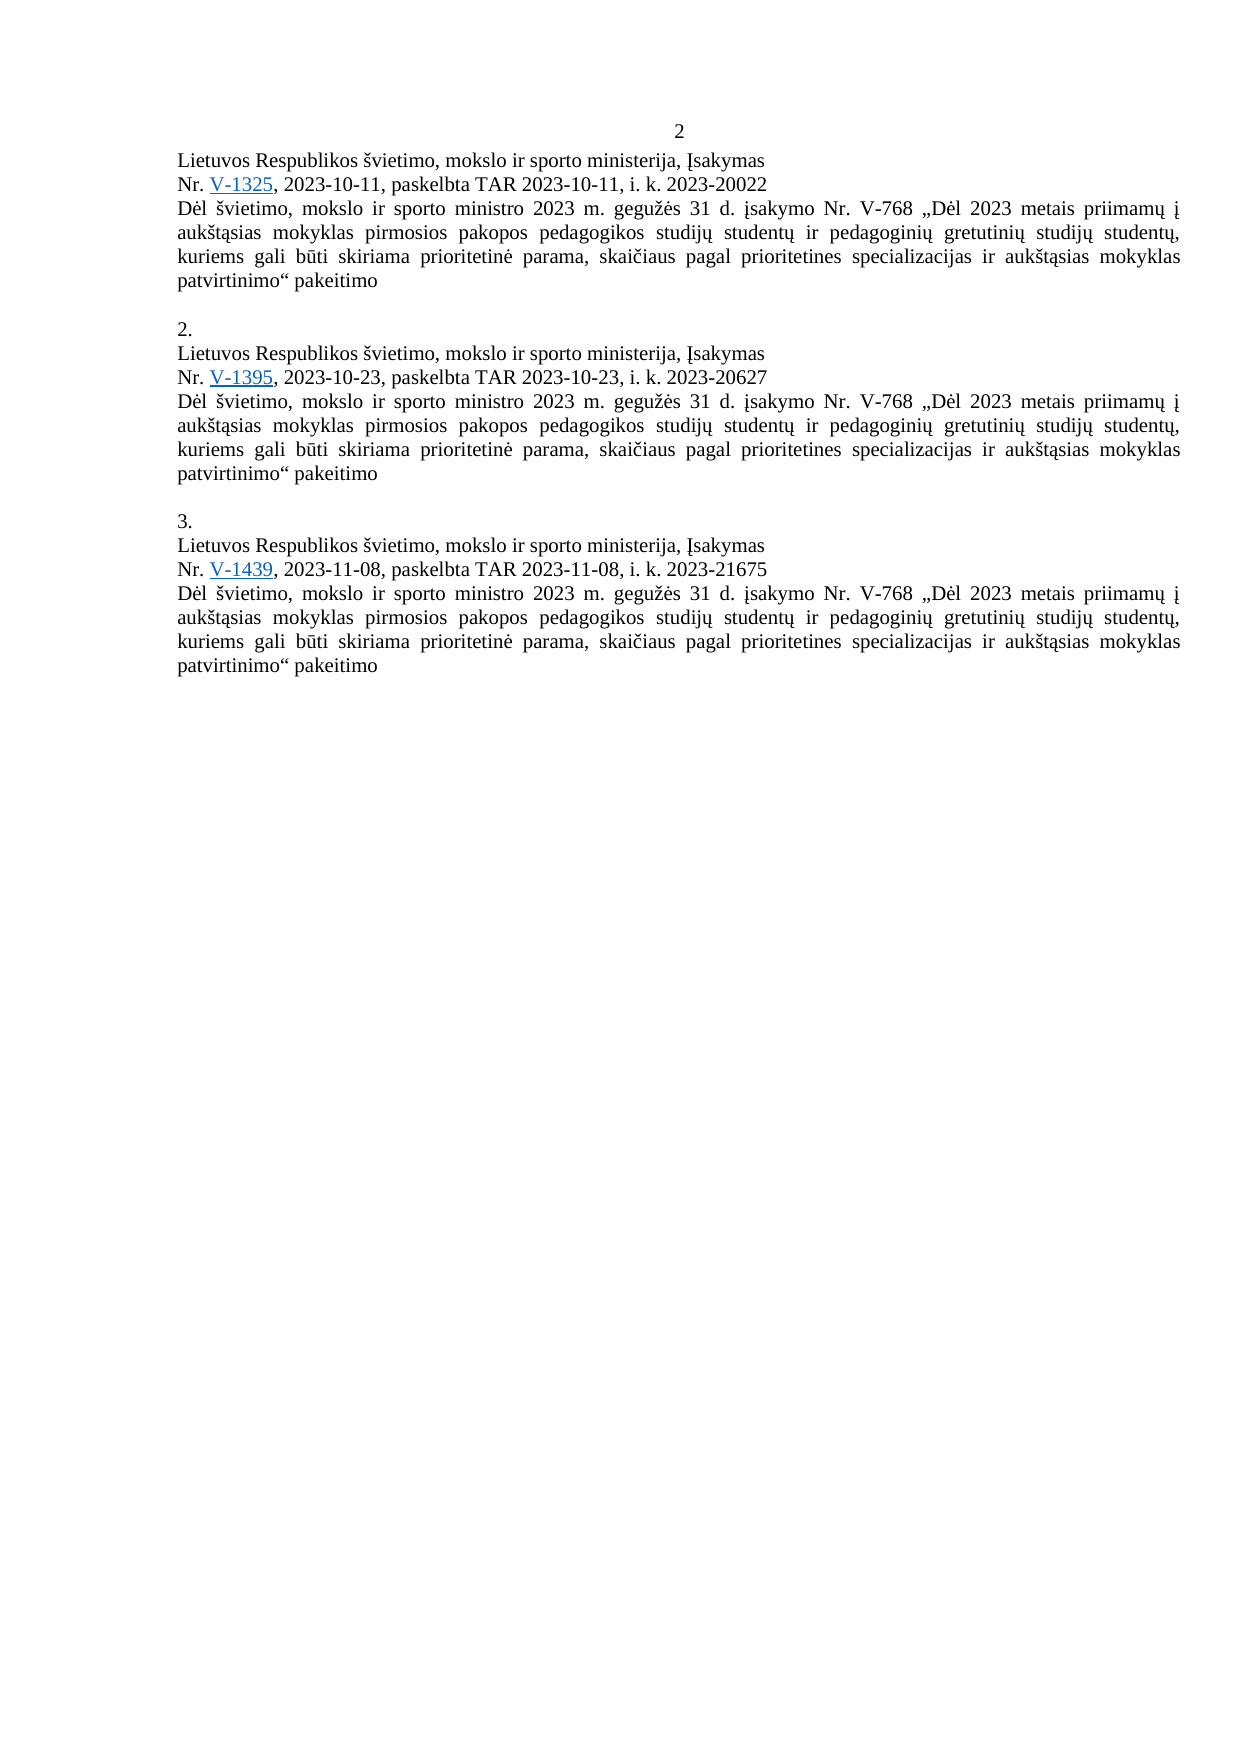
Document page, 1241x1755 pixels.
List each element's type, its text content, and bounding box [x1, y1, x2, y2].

text Lietuvos Respublikos švietimo, mokslo ir sporto ministerija, Įsakymas [177, 148, 1182, 172]
text Lietuvos Respublikos švietimo, mokslo ir sporto ministerija, Įsakymas [177, 533, 1182, 557]
text Dėl švietimo, mokslo ir sporto ministro 2023 m. gegužės 31 d. įsakymo Nr. V-768 „Dėl 2023 metais priimamų į aukštąsias mokyklas pirmosios pakopos pedagogikos studijų studentų ir pedagoginių gretutinių studijų studentų, kuriems gali būti skiriama prioritetinė parama, skaičiaus pagal prioritetines specializacijas ir aukštąsias mokyklas patvirtinimo“ pakeitimo [177, 196, 1182, 292]
text Nr. V-1439, 2023-11-08, paskelbta TAR 2023-11-08, i. k. 2023-21675 [177, 557, 1182, 581]
text Dėl švietimo, mokslo ir sporto ministro 2023 m. gegužės 31 d. įsakymo Nr. V-768 „Dėl 2023 metais priimamų į aukštąsias mokyklas pirmosios pakopos pedagogikos studijų studentų ir pedagoginių gretutinių studijų studentų, kuriems gali būti skiriama prioritetinė parama, skaičiaus pagal prioritetines specializacijas ir aukštąsias mokyklas patvirtinimo“ pakeitimo [177, 581, 1182, 677]
text Lietuvos Respublikos švietimo, mokslo ir sporto ministerija, Įsakymas [177, 341, 1182, 364]
text 3. [177, 509, 1182, 533]
text 2. [177, 316, 1182, 341]
text Nr. V-1325, 2023-10-11, paskelbta TAR 2023-10-11, i. k. 2023-20022 [177, 172, 1182, 196]
text Dėl švietimo, mokslo ir sporto ministro 2023 m. gegužės 31 d. įsakymo Nr. V-768 „Dėl 2023 metais priimamų į aukštąsias mokyklas pirmosios pakopos pedagogikos studijų studentų ir pedagoginių gretutinių studijų studentų, kuriems gali būti skiriama prioritetinė parama, skaičiaus pagal prioritetines specializacijas ir aukštąsias mokyklas patvirtinimo“ pakeitimo [177, 389, 1182, 485]
text Nr. V-1395, 2023-10-23, paskelbta TAR 2023-10-23, i. k. 2023-20627 [177, 364, 1182, 389]
